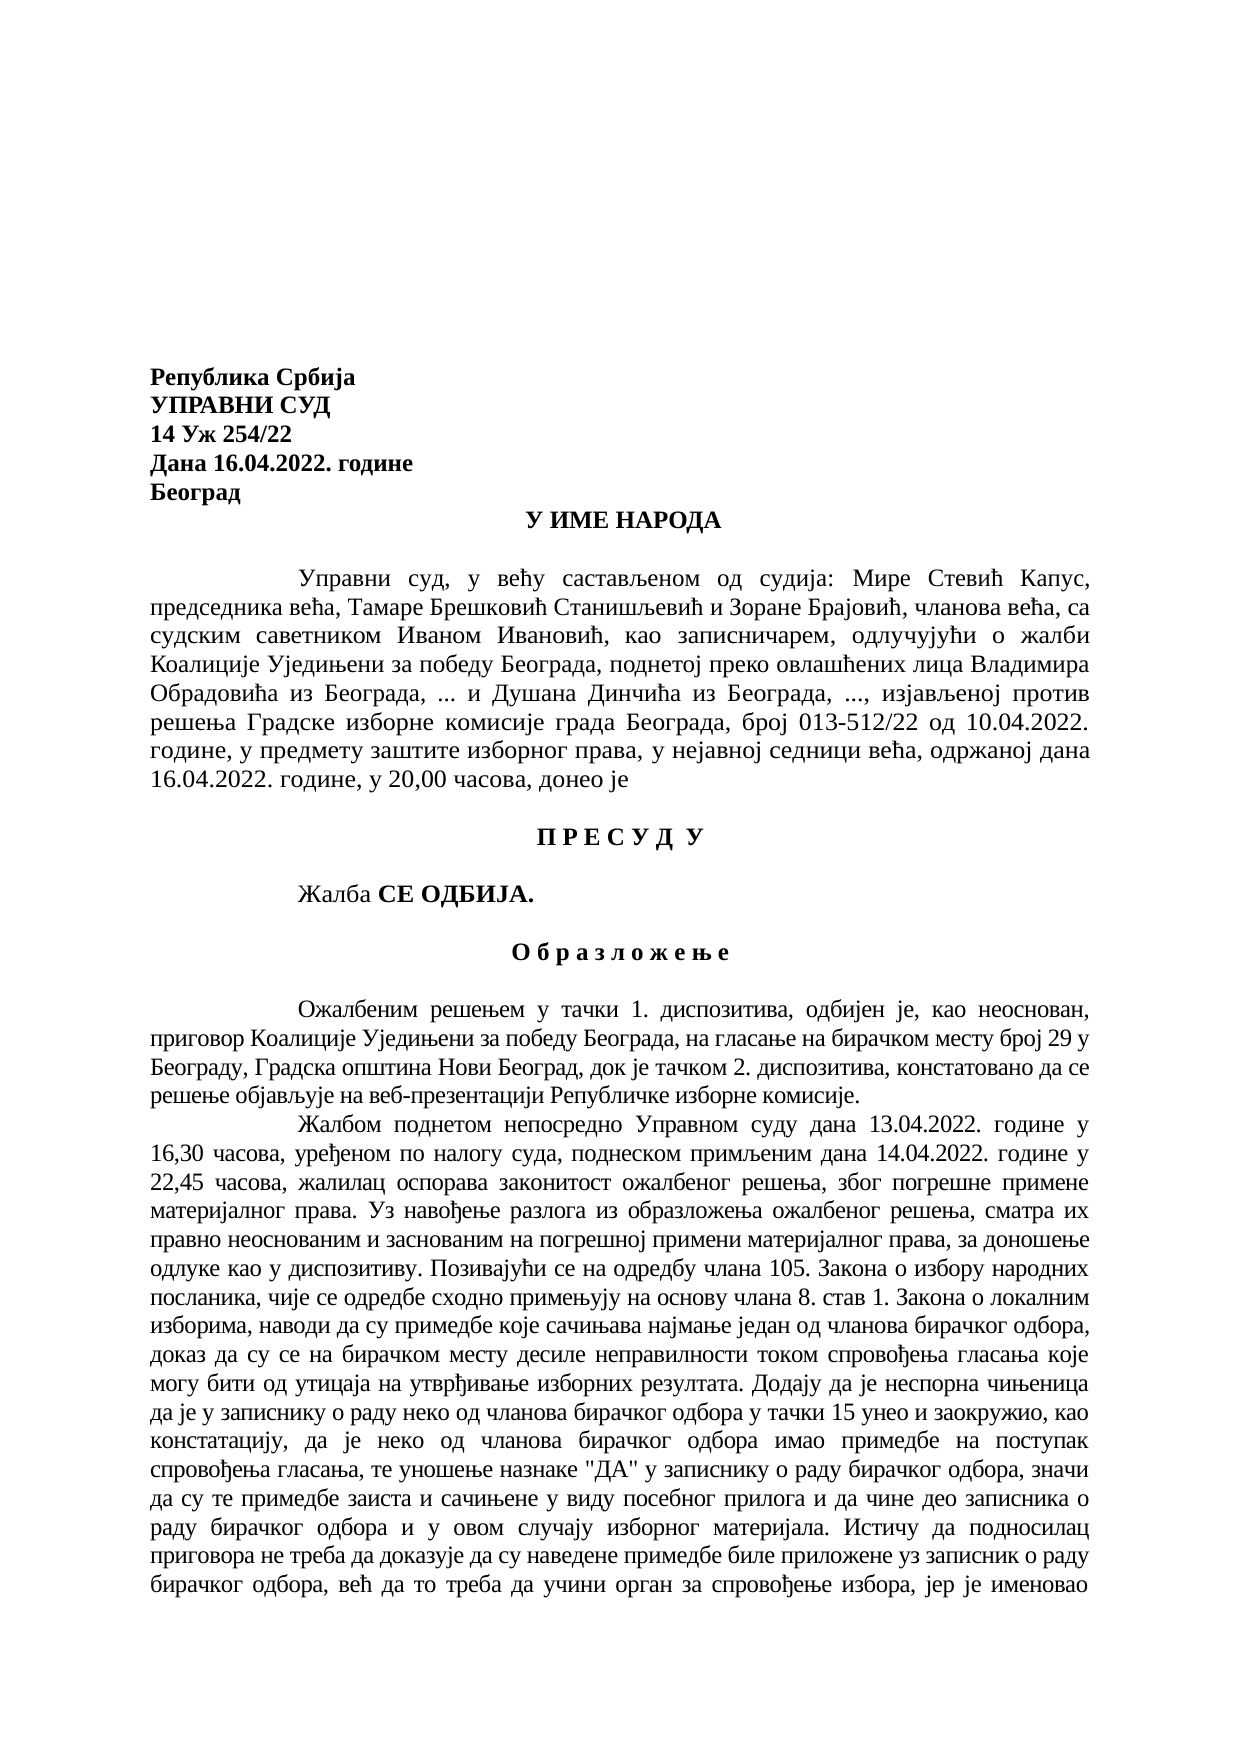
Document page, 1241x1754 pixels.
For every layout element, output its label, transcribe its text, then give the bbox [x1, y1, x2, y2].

text У ИМЕ НАРОДА [150, 506, 1090, 534]
text УПРАВНИ СУД [150, 391, 1090, 419]
text Управни суд, у већу састављеном од судија: Мире Стевић Капус, председника већа, Тамаре Брешковић Станишљевић и Зоране Брајовић, чланова већа, са судским саветником Иваном Ивановић, као записничарем, одлучујући о жалби Коалиције Уједињени за победу Београда, поднетој преко овлашћених лица Владимира Обрадовића из Београда, ... и Душана Динчића из Београда, ..., изјављеној против решења Градске изборне комисије града Београда, број 013-512/22 од 10.04.2022. године, у предмету заштите изборног права, у нејавној седници већа, одржаној дана 16.04.2022. године, у 20,00 часова, донео је [150, 563, 1090, 793]
text Жалба СЕ ОДБИЈА. [150, 879, 1090, 908]
text О б р а з л о ж е њ е [150, 937, 1090, 966]
text Дана 16.04.2022. године [150, 448, 1090, 477]
text П Р Е С У Д У [150, 822, 1090, 851]
text Жалбом поднетом непосредно Управном суду дана 13.04.2022. године у 16,30 часова, уређеном по налогу суда, поднеском примљеним дана 14.04.2022. године у 22,45 часова, жалилац оспорава законитост ожалбеног решења, због погрешне примене материјалног права. Уз навођење разлога из образложења ожалбеног решења, сматра их правно неоснованим и заснованим на погрешној примени материјалног права, за доношење одлуке као у диспозитиву. Позивајући се на одредбу члана 105. Закона о избору народних посланика, чије се одредбе сходно примењују на основу члана 8. став 1. Закона о локалним изборима, наводи да су примедбе које сачињава најмање један од чланова бирачког одбора, доказ да су се на бирачком месту десиле неправилности током спровођења гласања које могу бити од утицаја на утврђивање изборних резултата. Додају да је неспорна чињеница да је у записнику о раду неко од чланова бирачког одбора у тачки 15 унео и заокружио, као констатацију, да је неко од чланова бирачког одбора имао примедбе на поступак спровођења гласања, те уношење назнаке "ДА" у записнику о раду бирачког одбора, значи да су те примедбе заиста и сачињене у виду посебног прилога и да чине део записника о раду бирачког одбора и у овом случају изборног материјала. Истичу да подносилац приговора не треба да доказује да су наведене примедбе биле приложене уз записник о раду бирачког одбора, већ да то треба да учини орган за спровођење избора, јер је именовао [150, 1109, 1090, 1598]
text Београд [150, 477, 1090, 506]
text 14 Уж 254/22 [150, 419, 1090, 448]
text Република Србија [150, 148, 1090, 391]
text Ожалбеним решењем у тачки 1. диспозитива, одбијен је, као неоснован, приговор Коалиције Уједињени за победу Београда, на гласање на бирачком месту број 29 у Београду, Градска општина Нови Београд, док је тачком 2. диспозитива, констатовано да се решење објављује на веб-презентацији Републичке изборне комисије. [150, 994, 1090, 1109]
